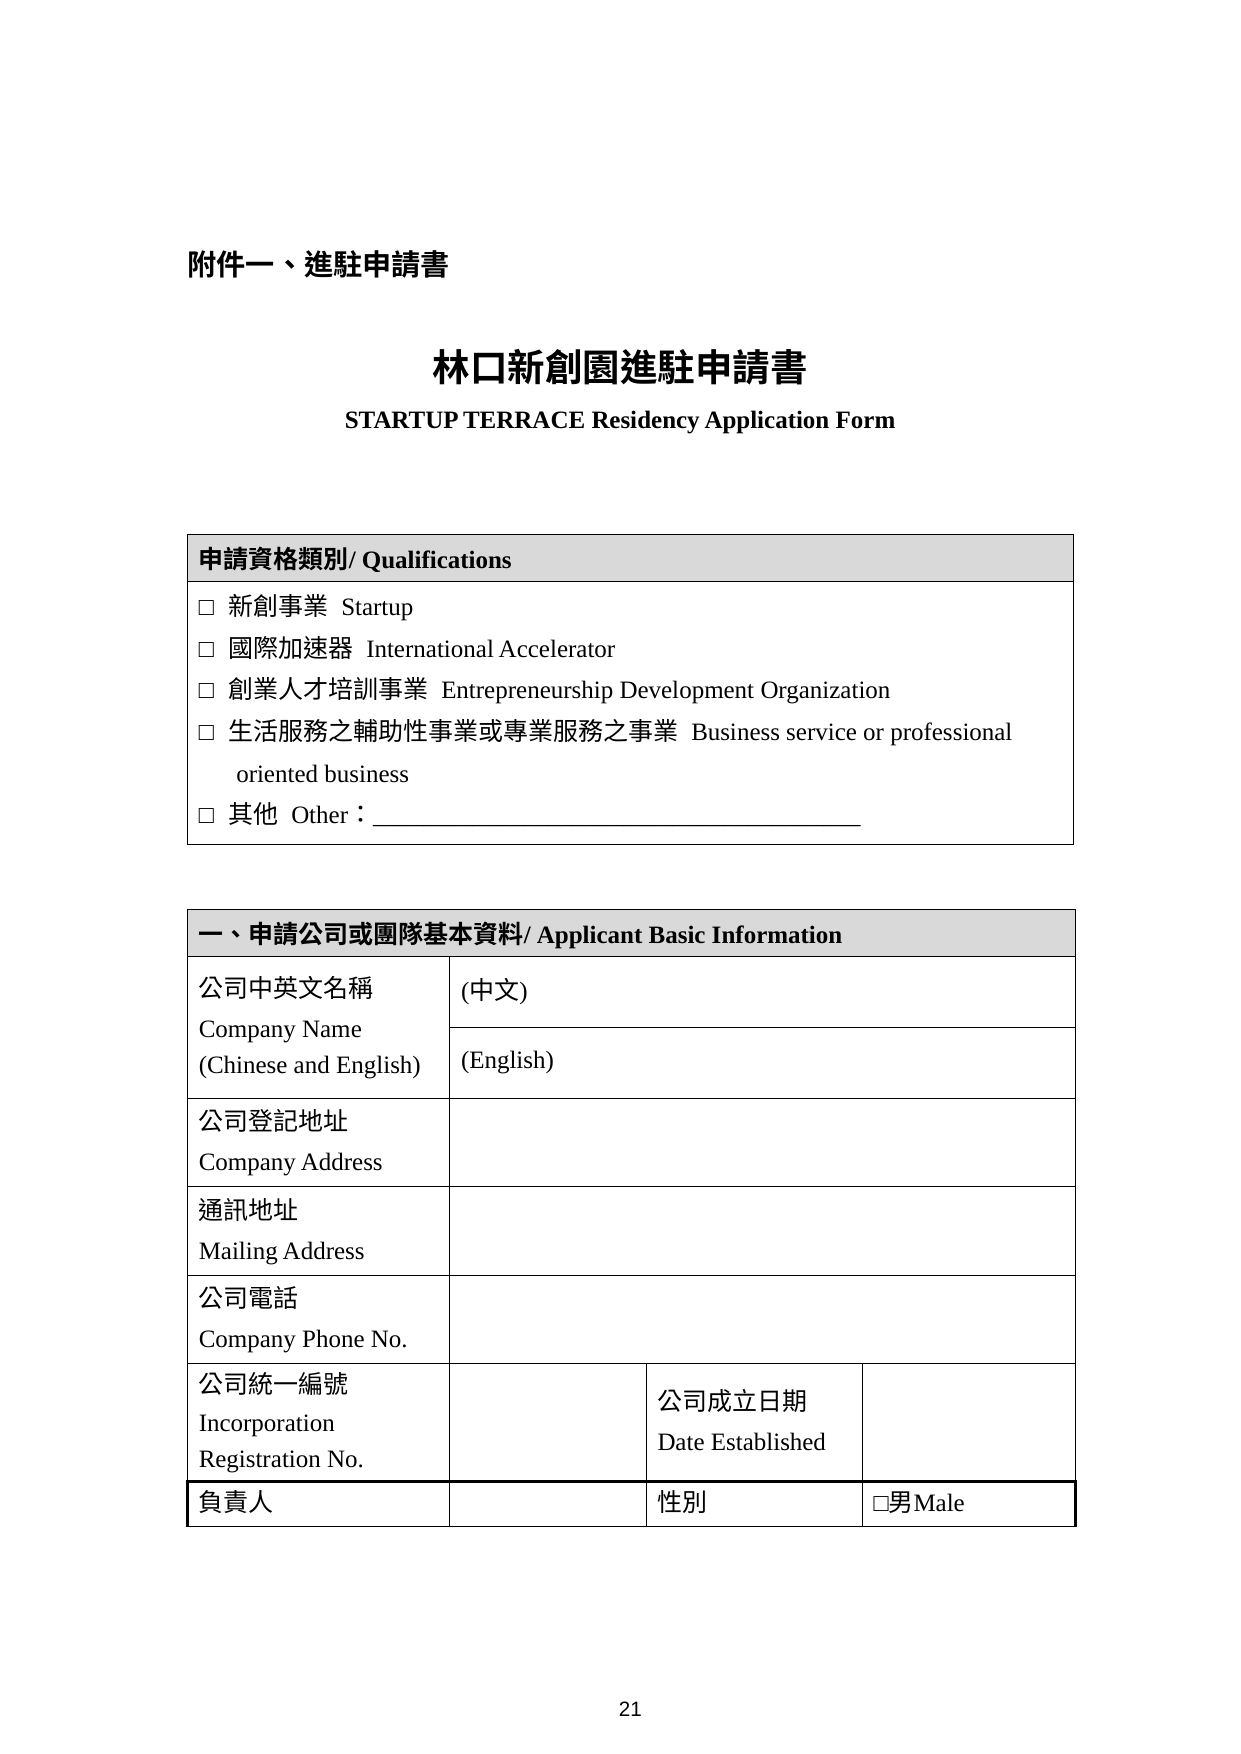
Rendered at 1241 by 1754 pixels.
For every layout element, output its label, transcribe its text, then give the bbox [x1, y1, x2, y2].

text STARTUP TERRACE Residency Application Form [187, 405, 1053, 434]
table_cell 公司中英文名稱 Company Name (Chinese and English) [188, 957, 449, 1098]
table_header 申請資格類別/ Qualifications [188, 535, 1073, 581]
table_cell [450, 1187, 1075, 1275]
table_cell [450, 1276, 1075, 1363]
table_cell □男Male [863, 1483, 1074, 1526]
table_cell 公司登記地址 Company Address [188, 1099, 449, 1186]
text 林口新創園進駐申請書 [187, 338, 1053, 392]
table_cell [450, 1364, 646, 1479]
subtitle 附件一、進駐申請書 [187, 221, 1053, 284]
table_cell (中文) [450, 957, 1075, 1027]
table_cell 負責人 [189, 1483, 449, 1526]
table_cell 性別 [647, 1483, 862, 1526]
table_cell (English) [450, 1028, 1075, 1098]
table_cell □ 新創事業 Startup □ 國際加速器 International Accelerator □ 創業人才培訓事業 Entrepreneurship Development Organization □ 生活服務之輔助性事業或專業服務之事業 Business service or professional oriented business □ 其他 Other：_______________________________________ [188, 582, 1073, 844]
table_cell [450, 1099, 1075, 1186]
table_cell 公司統一編號Incorporation Registration No. [188, 1364, 449, 1479]
table_cell 公司成立日期 Date Established [647, 1364, 862, 1479]
table_cell [450, 1483, 646, 1526]
table_cell 通訊地址 Mailing Address [188, 1187, 449, 1275]
table_header 一、申請公司或團隊基本資料/ Applicant Basic Information [188, 910, 1075, 956]
table_cell 公司電話 Company Phone No. [188, 1276, 449, 1363]
table_cell [863, 1364, 1075, 1479]
